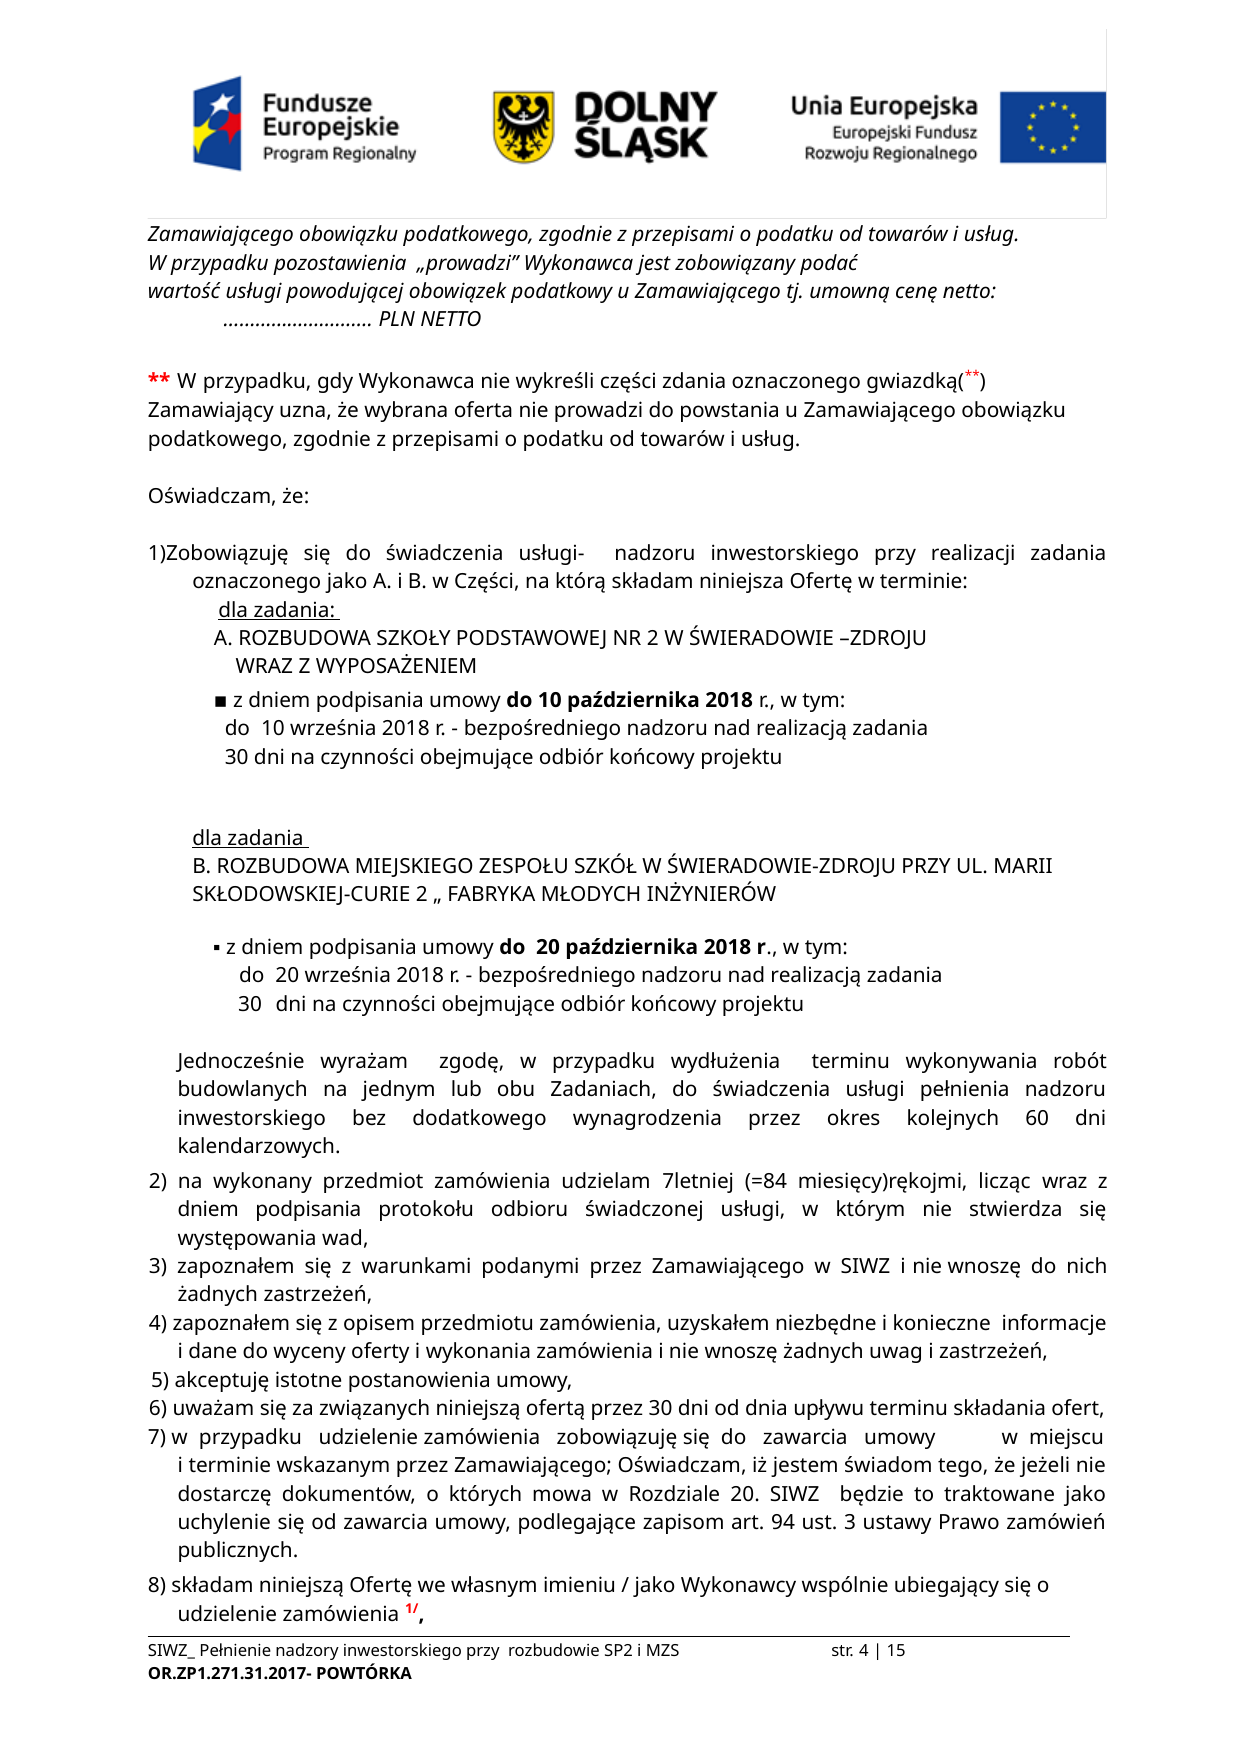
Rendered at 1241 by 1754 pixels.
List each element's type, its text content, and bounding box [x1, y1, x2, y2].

text W przypadku pozostawienia „prowadzi” Wykonawca jest zobowiązany podać [148, 248, 1107, 276]
text WRAZ Z WYPOSAŻENIEM [192, 652, 1107, 680]
text ▪ z dniem podpisania umowy do 20 października 2018 r., w tym: [192, 932, 1107, 961]
text 8) składam niniejszą Ofertę we własnym imieniu / jako Wykonawcy wspólnie ubiegający się o udzielenie zamówienia 1/, [148, 1570, 1122, 1627]
text do 10 września 2018 r. - bezpośredniego nadzoru nad realizacją zadania [192, 713, 1107, 742]
text wartość usługi powodującej obowiązek podatkowy u Zamawiającego tj. umowną cenę netto: [148, 276, 1107, 304]
text A. ROZBUDOWA SZKOŁY PODSTAWOWEJ NR 2 W ŚWIERADOWIE –ZDROJU [192, 623, 1107, 652]
text ▪ z dniem podpisania umowy do 10 października 2018 r., w tym: [192, 685, 1107, 713]
text 5) akceptuję istotne postanowienia umowy, [151, 1365, 1107, 1393]
text dla zadania: [192, 595, 1107, 623]
text 30 dni na czynności obejmujące odbiór końcowy projektu [192, 742, 1107, 770]
text ………………………. PLN NETTO [148, 304, 1107, 333]
text dla zadania [192, 823, 1107, 851]
text B. ROZBUDOWA MIEJSKIEGO ZESPOŁU SZKÓŁ W ŚWIERADOWIE-ZDROJU PRZY UL. MARII SKŁODOWSKIEJ-CURIE 2 „ FABRYKA MŁODYCH INŻYNIERÓW [192, 851, 1107, 908]
text Jednocześnie wyrażam zgodę, w przypadku wydłużenia terminu wykonywania robót budowlanych na jednym lub obu Zadaniach, do świadczenia usługi pełnienia nadzoru inwestorskiego bez dodatkowego wynagrodzenia przez okres kolejnych 60 dni kalendarzowych. [177, 1046, 1107, 1159]
text do 20 września 2018 r. - bezpośredniego nadzoru nad realizacją zadania [192, 961, 1107, 989]
text 2) na wykonany przedmiot zamówienia udzielam 7letniej (=84 miesięcy)rękojmi, licząc wraz z dniem podpisania protokołu odbioru świadczonej usługi, w którym nie stwierdza się występowania wad, [149, 1166, 1107, 1251]
list dni na czynności obejmujące odbiór końcowy projektu [238, 989, 1107, 1017]
text Oświadczam, że: [148, 481, 1107, 509]
text ** W przypadku, gdy Wykonawca nie wykreśli części zdania oznaczonego gwiazdką(**) Zamawiający uzna, że wybrana oferta nie prowadzi do powstania u Zamawiającego obowiązku podatkowego, zgodnie z przepisami o podatku od towarów i usług. [148, 361, 1107, 452]
text 3) zapoznałem się z warunkami podanymi przez Zamawiającego w SIWZ i nie wnoszę do nich żadnych zastrzeżeń, [149, 1251, 1107, 1308]
text 7) w przypadku udzielenie zamówienia zobowiązuję się do zawarcia umowy w miejscu i terminie wskazanym przez Zamawiającego; Oświadczam, iż jestem świadom tego, że jeżeli nie dostarczę dokumentów, o których mowa w Rozdziale 20. SIWZ będzie to traktowane jako uchylenie się od zawarcia umowy, podlegające zapisom art. 94 ust. 3 ustawy Prawo zamówień publicznych. [148, 1422, 1107, 1564]
list Zobowiązuję się do świadczenia usługi- nadzoru inwestorskiego przy realizacji zadania oznaczonego jako A. i B. w Części, na którą składam niniejsza Ofertę w terminie: [148, 538, 1107, 595]
text Zamawiającego obowiązku podatkowego, zgodnie z przepisami o podatku od towarów i usług. [148, 219, 1107, 248]
text 4) zapoznałem się z opisem przedmiotu zamówienia, uzyskałem niezbędne i konieczne informacje i dane do wyceny oferty i wykonania zamówienia i nie wnoszę żadnych uwag i zastrzeżeń, [149, 1308, 1107, 1365]
text 6) uważam się za związanych niniejszą ofertą przez 30 dni od dnia upływu terminu składania ofert, [149, 1393, 1107, 1422]
